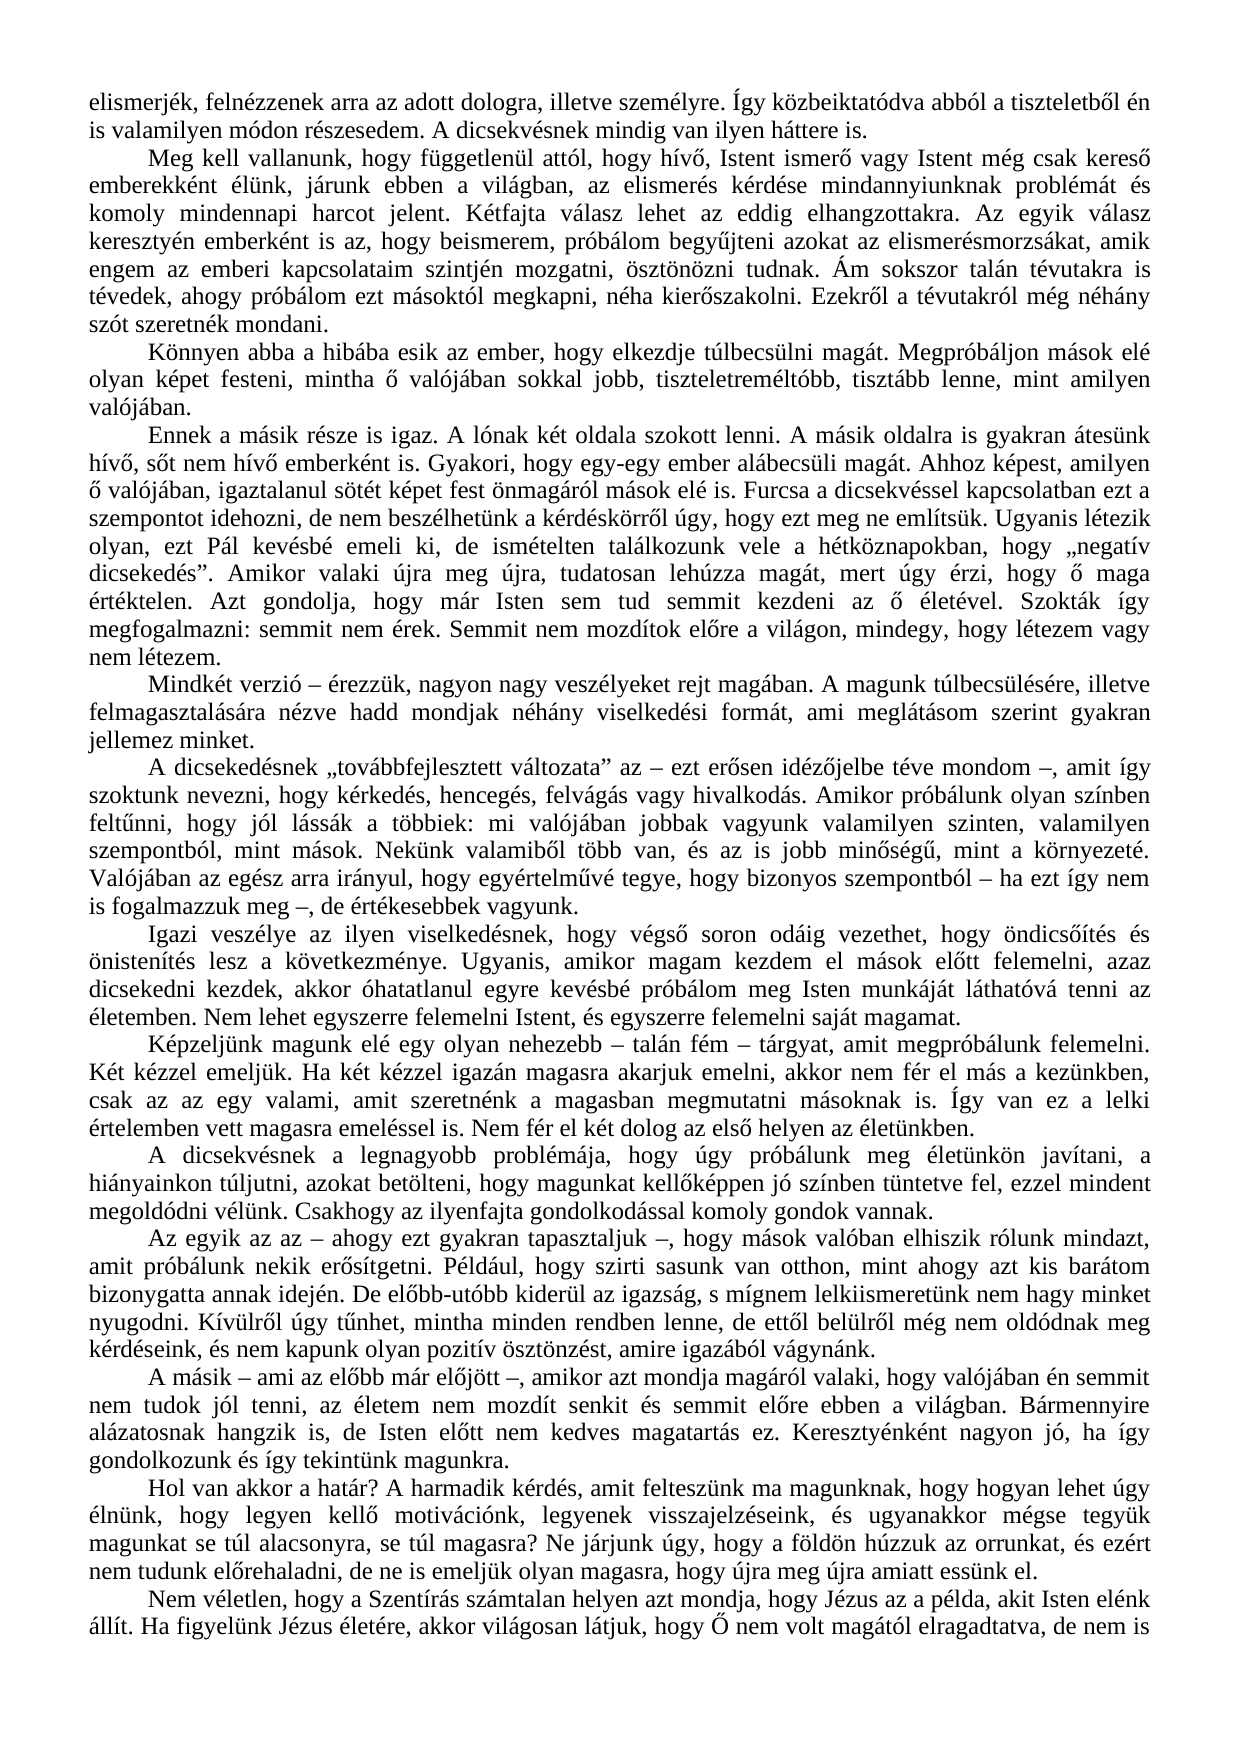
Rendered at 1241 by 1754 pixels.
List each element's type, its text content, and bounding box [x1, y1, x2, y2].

text Hol van akkor a határ? A harmadik kérdés, amit felteszünk ma magunknak, hogy hogyan lehet úgy élnünk, hogy legyen kellő motivációnk, legyenek visszajelzéseink, és ugyanakkor mégse tegyük magunkat se túl alacsonyra, se túl magasra? Ne járjunk úgy, hogy a földön húzzuk az orrunkat, és ezért nem tudunk előrehaladni, de ne is emeljük olyan magasra, hogy újra meg újra amiatt essünk el. [88, 1474, 1152, 1585]
text Képzeljünk magunk elé egy olyan nehezebb – talán fém – tárgyat, amit megpróbálunk felemelni. Két kézzel emeljük. Ha két kézzel igazán magasra akarjuk emelni, akkor nem fér el más a kezünkben, csak az az egy valami, amit szeretnénk a magasban megmutatni másoknak is. Így van ez a lelki értelemben vett magasra emeléssel is. Nem fér el két dolog az első helyen az életünkben. [88, 1031, 1152, 1141]
text Nem véletlen, hogy a Szentírás számtalan helyen azt mondja, hogy Jézus az a példa, akit Isten elénk állít. Ha figyelünk Jézus életére, akkor világosan látjuk, hogy Ő nem volt magától elragadtatva, de nem is [88, 1585, 1152, 1640]
text A dicsekvésnek a legnagyobb problémája, hogy úgy próbálunk meg életünkön javítani, a hiányainkon túljutni, azokat betölteni, hogy magunkat kellőképpen jó színben tüntetve fel, ezzel mindent megoldódni vélünk. Csakhogy az ilyenfajta gondolkodással komoly gondok vannak. [88, 1141, 1152, 1224]
text A dicsekedésnek „továbbfejlesztett változata” az – ezt erősen idézőjelbe téve mondom –, amit így szoktunk nevezni, hogy kérkedés, hencegés, felvágás vagy hivalkodás. Amikor próbálunk olyan színben feltűnni, hogy jól lássák a többiek: mi valójában jobbak vagyunk valamilyen szinten, valamilyen szempontból, mint mások. Nekünk valamiből több van, és az is jobb minőségű, mint a környezeté. Valójában az egész arra irányul, hogy egyértelművé tegye, hogy bizonyos szempontból – ha ezt így nem is fogalmazzuk meg –, de értékesebbek vagyunk. [88, 753, 1152, 920]
text Ennek a másik része is igaz. A lónak két oldala szokott lenni. A másik oldalra is gyakran átesünk hívő, sőt nem hívő emberként is. Gyakori, hogy egy-egy ember alábecsüli magát. Ahhoz képest, amilyen ő valójában, igaztalanul sötét képet fest önmagáról mások elé is. Furcsa a dicsekvéssel kapcsolatban ezt a szempontot idehozni, de nem beszélhetünk a kérdéskörről úgy, hogy ezt meg ne említsük. Ugyanis létezik olyan, ezt Pál kevésbé emeli ki, de ismételten találkozunk vele a hétköznapokban, hogy „negatív dicsekedés”. Amikor valaki újra meg újra, tudatosan lehúzza magát, mert úgy érzi, hogy ő maga értéktelen. Azt gondolja, hogy már Isten sem tud semmit kezdeni az ő életével. Szokták így megfogalmazni: semmit nem érek. Semmit nem mozdítok előre a világon, mindegy, hogy létezem vagy nem létezem. [88, 421, 1152, 670]
text Meg kell vallanunk, hogy függetlenül attól, hogy hívő, Istent ismerő vagy Istent még csak kereső emberekként élünk, járunk ebben a világban, az elismerés kérdése mindannyiunknak problémát és komoly mindennapi harcot jelent. Kétfajta válasz lehet az eddig elhangzottakra. Az egyik válasz keresztyén emberként is az, hogy beismerem, próbálom begyűjteni azokat az elismerésmorzsákat, amik engem az emberi kapcsolataim szintjén mozgatni, ösztönözni tudnak. Ám sokszor talán tévutakra is tévedek, ahogy próbálom ezt másoktól megkapni, néha kierőszakolni. Ezekről a tévutakról még néhány szót szeretnék mondani. [88, 144, 1152, 338]
text Az egyik az az – ahogy ezt gyakran tapasztaljuk –, hogy mások valóban elhiszik rólunk mindazt, amit próbálunk nekik erősítgetni. Például, hogy szirti sasunk van otthon, mint ahogy azt kis barátom bizonygatta annak idején. De előbb-utóbb kiderül az igazság, s mígnem lelkiismeretünk nem hagy minket nyugodni. Kívülről úgy tűnhet, mintha minden rendben lenne, de ettől belülről még nem oldódnak meg kérdéseink, és nem kapunk olyan pozitív ösztönzést, amire igazából vágynánk. [88, 1224, 1152, 1363]
text A másik – ami az előbb már előjött –, amikor azt mondja magáról valaki, hogy valójában én semmit nem tudok jól tenni, az életem nem mozdít senkit és semmit előre ebben a világban. Bármennyire alázatosnak hangzik is, de Isten előtt nem kedves magatartás ez. Keresztyénként nagyon jó, ha így gondolkozunk és így tekintünk magunkra. [88, 1363, 1152, 1474]
text elismerjék, felnézzenek arra az adott dologra, illetve személyre. Így közbeiktatódva abból a tiszteletből én is valamilyen módon részesedem. A dicsekvésnek mindig van ilyen háttere is. [88, 88, 1152, 144]
text Igazi veszélye az ilyen viselkedésnek, hogy végső soron odáig vezethet, hogy öndicsőítés és önistenítés lesz a következménye. Ugyanis, amikor magam kezdem el mások előtt felemelni, azaz dicsekedni kezdek, akkor óhatatlanul egyre kevésbé próbálom meg Isten munkáját láthatóvá tenni az életemben. Nem lehet egyszerre felemelni Istent, és egyszerre felemelni saját magamat. [88, 920, 1152, 1031]
text Könnyen abba a hibába esik az ember, hogy elkezdje túlbecsülni magát. Megpróbáljon mások elé olyan képet festeni, mintha ő valójában sokkal jobb, tiszteletreméltóbb, tisztább lenne, mint amilyen valójában. [88, 338, 1152, 421]
text Mindkét verzió – érezzük, nagyon nagy veszélyeket rejt magában. A magunk túlbecsülésére, illetve felmagasztalására nézve hadd mondjak néhány viselkedési formát, ami meglátásom szerint gyakran jellemez minket. [88, 670, 1152, 753]
